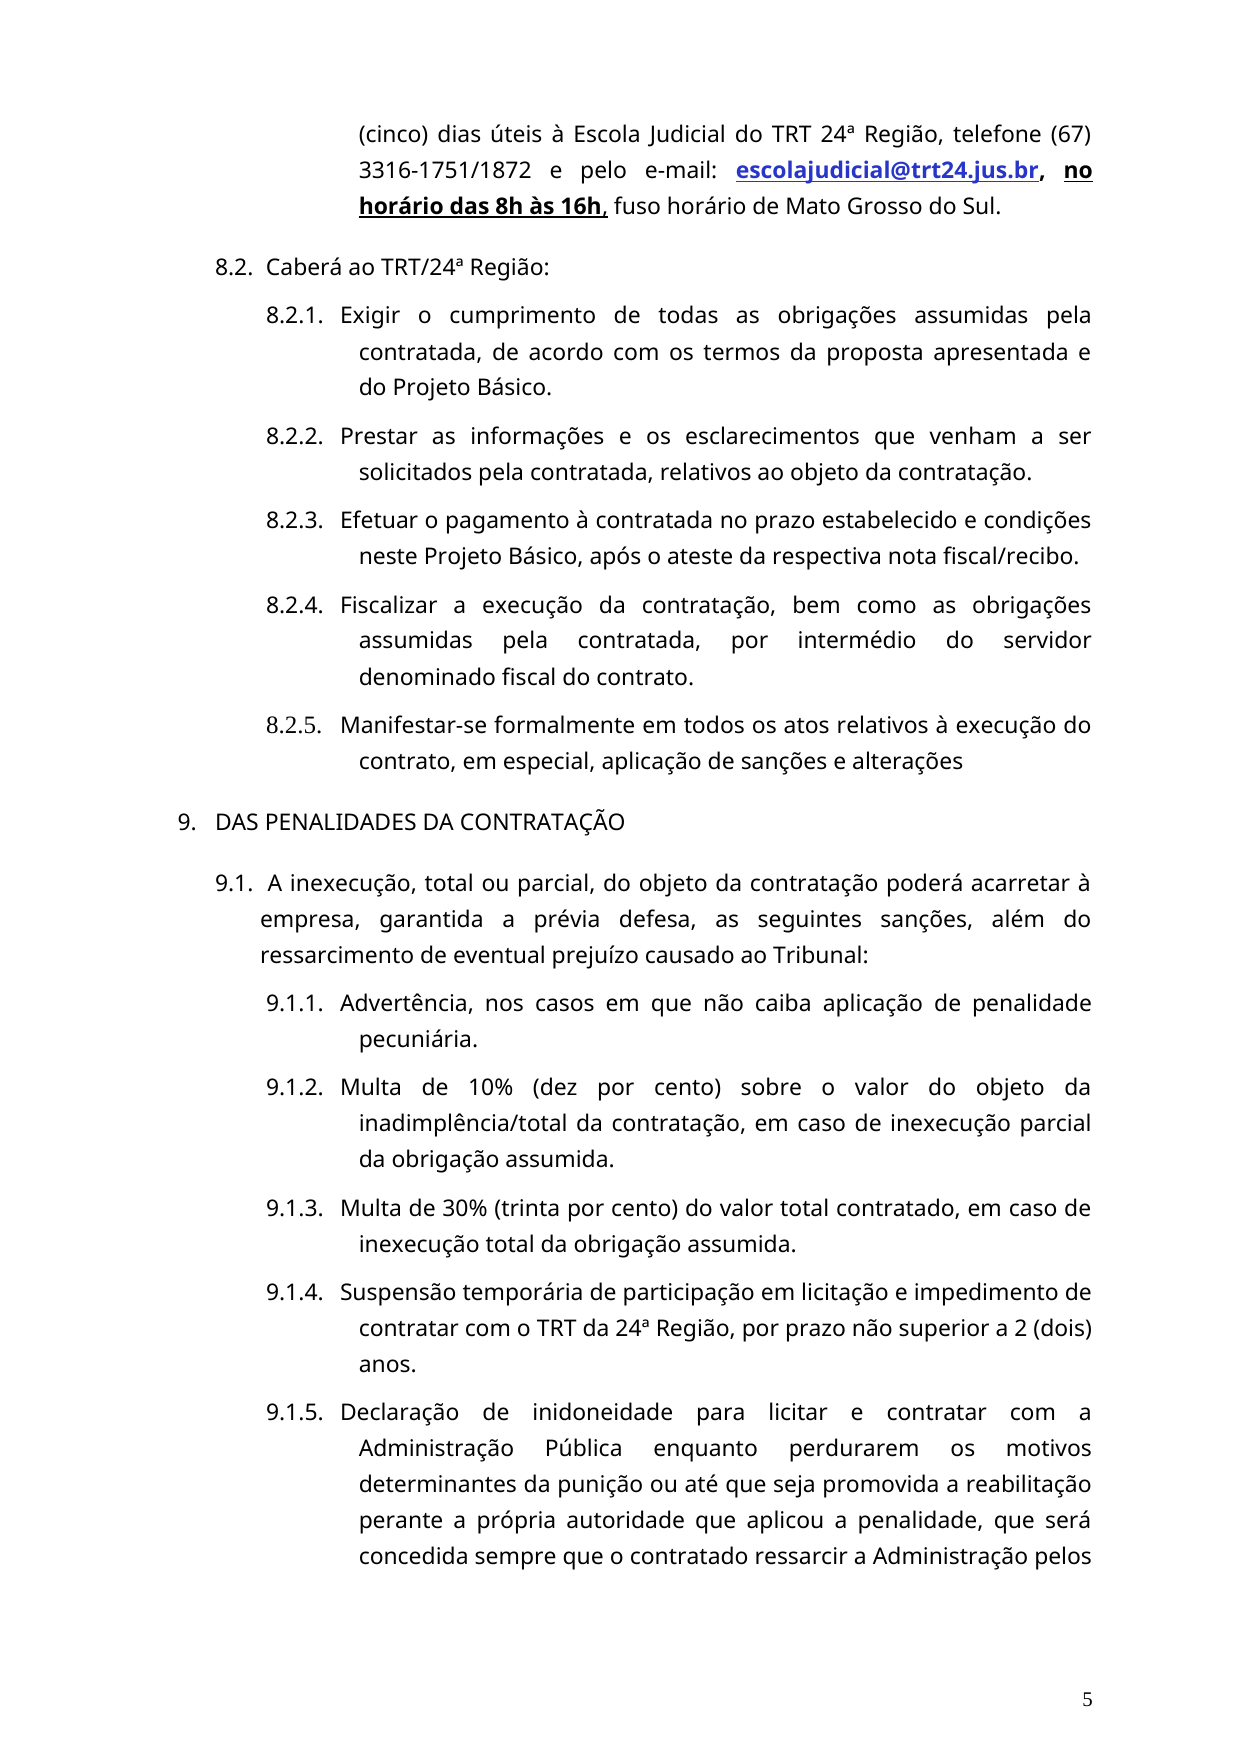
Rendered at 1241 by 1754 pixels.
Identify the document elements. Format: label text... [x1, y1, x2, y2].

subtitle Manifestar-se formalmente em todos os atos relativos à execução do contrato, em especial, aplicação de sanções e alterações [266, 709, 1092, 776]
subtitle Advertência, nos casos em que não caiba aplicação de penalidade pecuniária. [266, 987, 1092, 1054]
subtitle Exigir o cumprimento de todas as obrigações assumidas pela contratada, de acordo com os termos da proposta apresentada e do Projeto Básico. [266, 299, 1092, 403]
subtitle Declaração de inidoneidade para licitar e contratar com a Administração Pública enquanto perdurarem os motivos determinantes da punição ou até que seja promovida a reabilitação perante a própria autoridade que aplicou a penalidade, que será concedida sempre que o contratado ressarcir a Administração pelos [266, 1396, 1092, 1571]
list A inexecução, total ou parcial, do objeto da contratação poderá acarretar à empresa, garantida a prévia defesa, as seguintes sanções, além do ressarcimento de eventual prejuízo causado ao Tribunal: [215, 867, 1092, 970]
list DAS PENALIDADES DA CONTRATAÇÃO [177, 806, 1092, 837]
list Caberá ao TRT/24ª Região: [215, 251, 1092, 282]
subtitle Multa de 10% (dez por cento) sobre o valor do objeto da inadimplência/total da contratação, em caso de inexecução parcial da obrigação assumida. [266, 1071, 1092, 1174]
subtitle Fiscalizar a execução da contratação, bem como as obrigações assumidas pela contratada, por intermédio do servidor denominado fiscal do contrato. [266, 588, 1092, 692]
subtitle Multa de 30% (trinta por cento) do valor total contratado, em caso de inexecução total da obrigação assumida. [266, 1192, 1092, 1259]
subtitle Prestar as informações e os esclarecimentos que venham a ser solicitados pela contratada, relativos ao objeto da contratação. [266, 420, 1092, 487]
subtitle Suspensão temporária de participação em licitação e impedimento de contratar com o TRT da 24ª Região, por prazo não superior a 2 (dois) anos. [266, 1276, 1092, 1379]
subtitle (cinco) dias úteis à Escola Judicial do TRT 24ª Região, telefone (67) 3316-1751/1872 e pelo e-mail: escolajudicial@trt24.jus.br, no horário das 8h às 16h, fuso horário de Mato Grosso do Sul. [266, 118, 1092, 221]
subtitle Efetuar o pagamento à contratada no prazo estabelecido e condições neste Projeto Básico, após o ateste da respectiva nota fiscal/recibo. [266, 504, 1092, 571]
